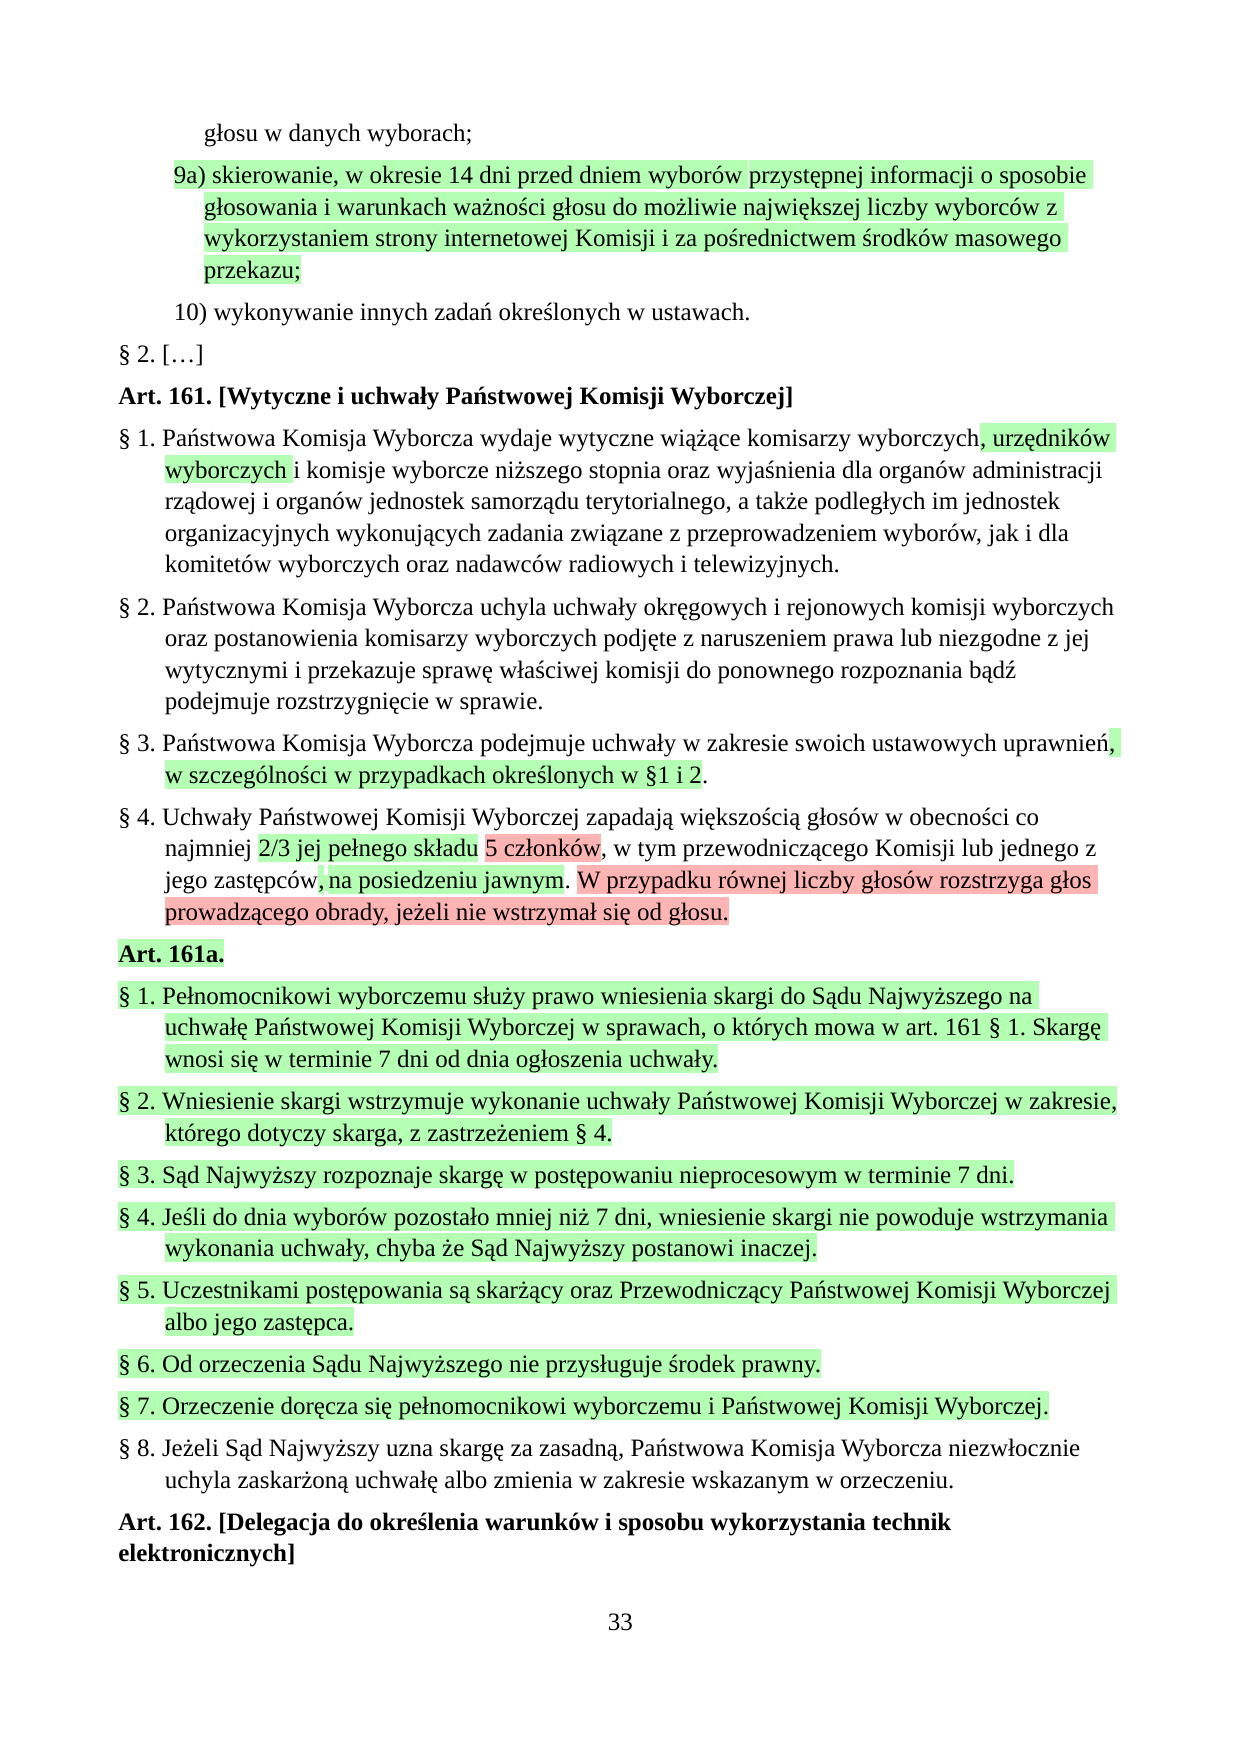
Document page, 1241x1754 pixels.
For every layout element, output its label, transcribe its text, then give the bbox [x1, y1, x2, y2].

text § 8. Jeżeli Sąd Najwyższy uzna skargę za zasadną, Państwowa Komisja Wyborcza niezwłocznie uchyla zaskarżoną uchwałę albo zmienia w zakresie wskazanym w orzeczeniu. [118, 1433, 1122, 1493]
text § 3. Sąd Najwyższy rozpoznaje skargę w postępowaniu nieprocesowym w terminie 7 dni. [118, 1160, 1122, 1188]
text § 3. Państwowa Komisja Wyborcza podejmuje uchwały w zakresie swoich ustawowych uprawnień, w szczególności w przypadkach określonych w §1 i 2. [118, 728, 1122, 789]
text 9a) skierowanie, w okresie 14 dni przed dniem wyborów przystępnej informacji o sposobie głosowania i warunkach ważności głosu do możliwie największej liczby wyborców z wykorzystaniem strony internetowej Komisji i za pośrednictwem środków masowego przekazu; [174, 160, 1122, 284]
text Art. 161. [Wytyczne i uchwały Państwowej Komisji Wyborczej] [118, 381, 1122, 410]
text § 2. Państwowa Komisja Wyborcza uchyla uchwały okręgowych i rejonowych komisji wyborczych oraz postanowienia komisarzy wyborczych podjęte z naruszeniem prawa lub niezgodne z jej wytycznymi i przekazuje sprawę właściwej komisji do ponownego rozpoznania bądź podejmuje rozstrzygnięcie w sprawie. [118, 592, 1122, 715]
text § 6. Od orzeczenia Sądu Najwyższego nie przysługuje środek prawny. [118, 1349, 1122, 1378]
text Art. 161a. [118, 939, 1122, 967]
text § 7. Orzeczenie doręcza się pełnomocnikowi wyborczemu i Państwowej Komisji Wyborczej. [118, 1391, 1122, 1420]
text § 4. Uchwały Państwowej Komisji Wyborczej zapadają większością głosów w obecności co najmniej 2/3 jej pełnego składu 5 członków, w tym przewodniczącego Komisji lub jednego z jego zastępców, na posiedzeniu jawnym. W przypadku równej liczby głosów rozstrzyga głos prowadzącego obrady, jeżeli nie wstrzymał się od głosu. [118, 802, 1122, 925]
text § 2. Wniesienie skargi wstrzymuje wykonanie uchwały Państwowej Komisji Wyborczej w zakresie, którego dotyczy skarga, z zastrzeżeniem § 4. [118, 1086, 1122, 1146]
text głosu w danych wyborach; [174, 118, 1122, 147]
text § 1. Państwowa Komisja Wyborcza wydaje wytyczne wiążące komisarzy wyborczych, urzędników wyborczych i komisje wyborcze niższego stopnia oraz wyjaśnienia dla organów administracji rządowej i organów jednostek samorządu terytorialnego, a także podległych im jednostek organizacyjnych wykonujących zadania związane z przeprowadzeniem wyborów, jak i dla komitetów wyborczych oraz nadawców radiowych i telewizyjnych. [118, 423, 1122, 578]
text § 2. […] [118, 339, 1122, 368]
text § 4. Jeśli do dnia wyborów pozostało mniej niż 7 dni, wniesienie skargi nie powoduje wstrzymania wykonania uchwały, chyba że Sąd Najwyższy postanowi inaczej. [118, 1202, 1122, 1262]
text § 1. Pełnomocnikowi wyborczemu służy prawo wniesienia skargi do Sądu Najwyższego na uchwałę Państwowej Komisji Wyborczej w sprawach, o których mowa w art. 161 § 1. Skargę wnosi się w terminie 7 dni od dnia ogłoszenia uchwały. [118, 981, 1122, 1073]
text § 5. Uczestnikami postępowania są skarżący oraz Przewodniczący Państwowej Komisji Wyborczej albo jego zastępca. [118, 1275, 1122, 1336]
text 10) wykonywanie innych zadań określonych w ustawach. [174, 297, 1122, 326]
text Art. 162. [Delegacja do określenia warunków i sposobu wykorzystania technik elektronicznych] [118, 1507, 1122, 1567]
